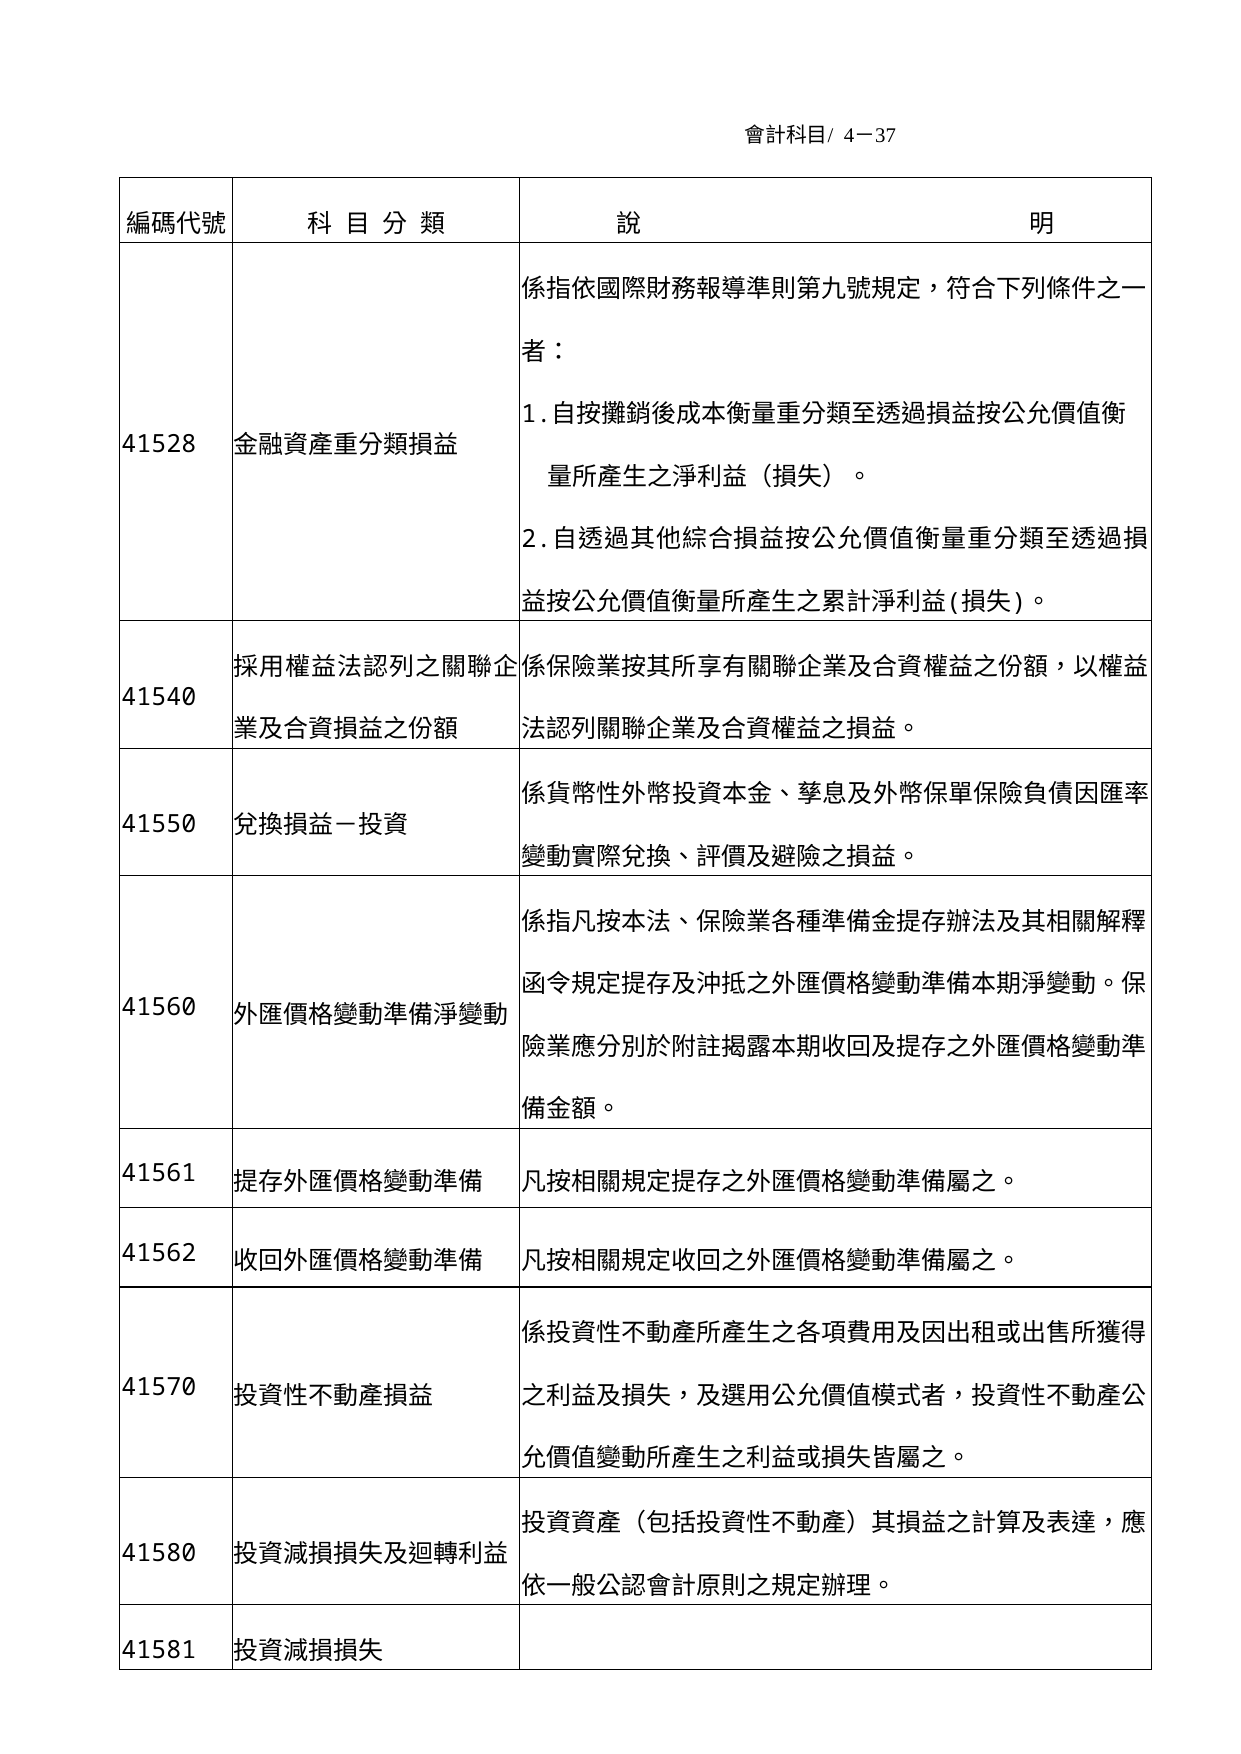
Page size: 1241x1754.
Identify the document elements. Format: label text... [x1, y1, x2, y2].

table_cell 係貨幣性外幣投資本金、孳息及外幣保單保險負債因匯率變動實際兌換、評價及避險之損益。 [520, 749, 1151, 875]
table_cell 投資減損損失 [233, 1605, 519, 1669]
table_cell 41581 [120, 1605, 232, 1669]
table_cell 41562 [120, 1208, 232, 1286]
table_cell 兌換損益－投資 [233, 749, 519, 875]
table_cell 41561 [120, 1129, 232, 1207]
table_cell 投資性不動產損益 [233, 1288, 519, 1477]
table_cell 41570 [120, 1288, 232, 1477]
table_cell 41550 [120, 749, 232, 875]
table_cell 採用權益法認列之關聯企業及合資損益之份額 [233, 621, 519, 747]
table_cell 收回外匯價格變動準備 [233, 1208, 519, 1286]
table_cell 41580 [120, 1478, 232, 1604]
table_cell [520, 1605, 1151, 1669]
table_cell 41560 [120, 876, 232, 1128]
table_cell 凡按相關規定提存之外匯價格變動準備屬之。 [520, 1129, 1151, 1207]
table_cell 投資減損損失及迴轉利益 [233, 1478, 519, 1604]
table_cell 係指凡按本法、保險業各種準備金提存辦法及其相關解釋函令規定提存及沖抵之外匯價格變動準備本期淨變動。保險業應分別於附註揭露本期收回及提存之外匯價格變動準備金額。 [520, 876, 1151, 1128]
table_cell 金融資產重分類損益 [233, 243, 519, 620]
table_header 編碼代號 [120, 178, 232, 242]
table_cell 係指依國際財務報導準則第九號規定，符合下列條件之一者： 1.自按攤銷後成本衡量重分類至透過損益按公允價值衡量所產生之淨利益（損失）。 2.自透過其他綜合損益按公允價值衡量重分類至透過損益按公允價值衡量所產生之累計淨利益(損失)。 [520, 243, 1151, 620]
table_cell 凡按相關規定收回之外匯價格變動準備屬之。 [520, 1208, 1151, 1286]
table_cell 係保險業按其所享有關聯企業及合資權益之份額，以權益法認列關聯企業及合資權益之損益。 [520, 621, 1151, 747]
table_header 科 目 分 類 [233, 178, 519, 242]
table_cell 外匯價格變動準備淨變動 [233, 876, 519, 1128]
table_cell 41540 [120, 621, 232, 747]
table_cell 係投資性不動產所產生之各項費用及因出租或出售所獲得之利益及損失，及選用公允價值模式者，投資性不動產公允價值變動所產生之利益或損失皆屬之。 [520, 1288, 1151, 1477]
table_cell 投資資產（包括投資性不動產）其損益之計算及表達，應依一般公認會計原則之規定辦理。 [520, 1478, 1151, 1604]
table_cell 提存外匯價格變動準備 [233, 1129, 519, 1207]
table_header 說 明 [520, 178, 1151, 242]
table_cell 41528 [120, 243, 232, 620]
